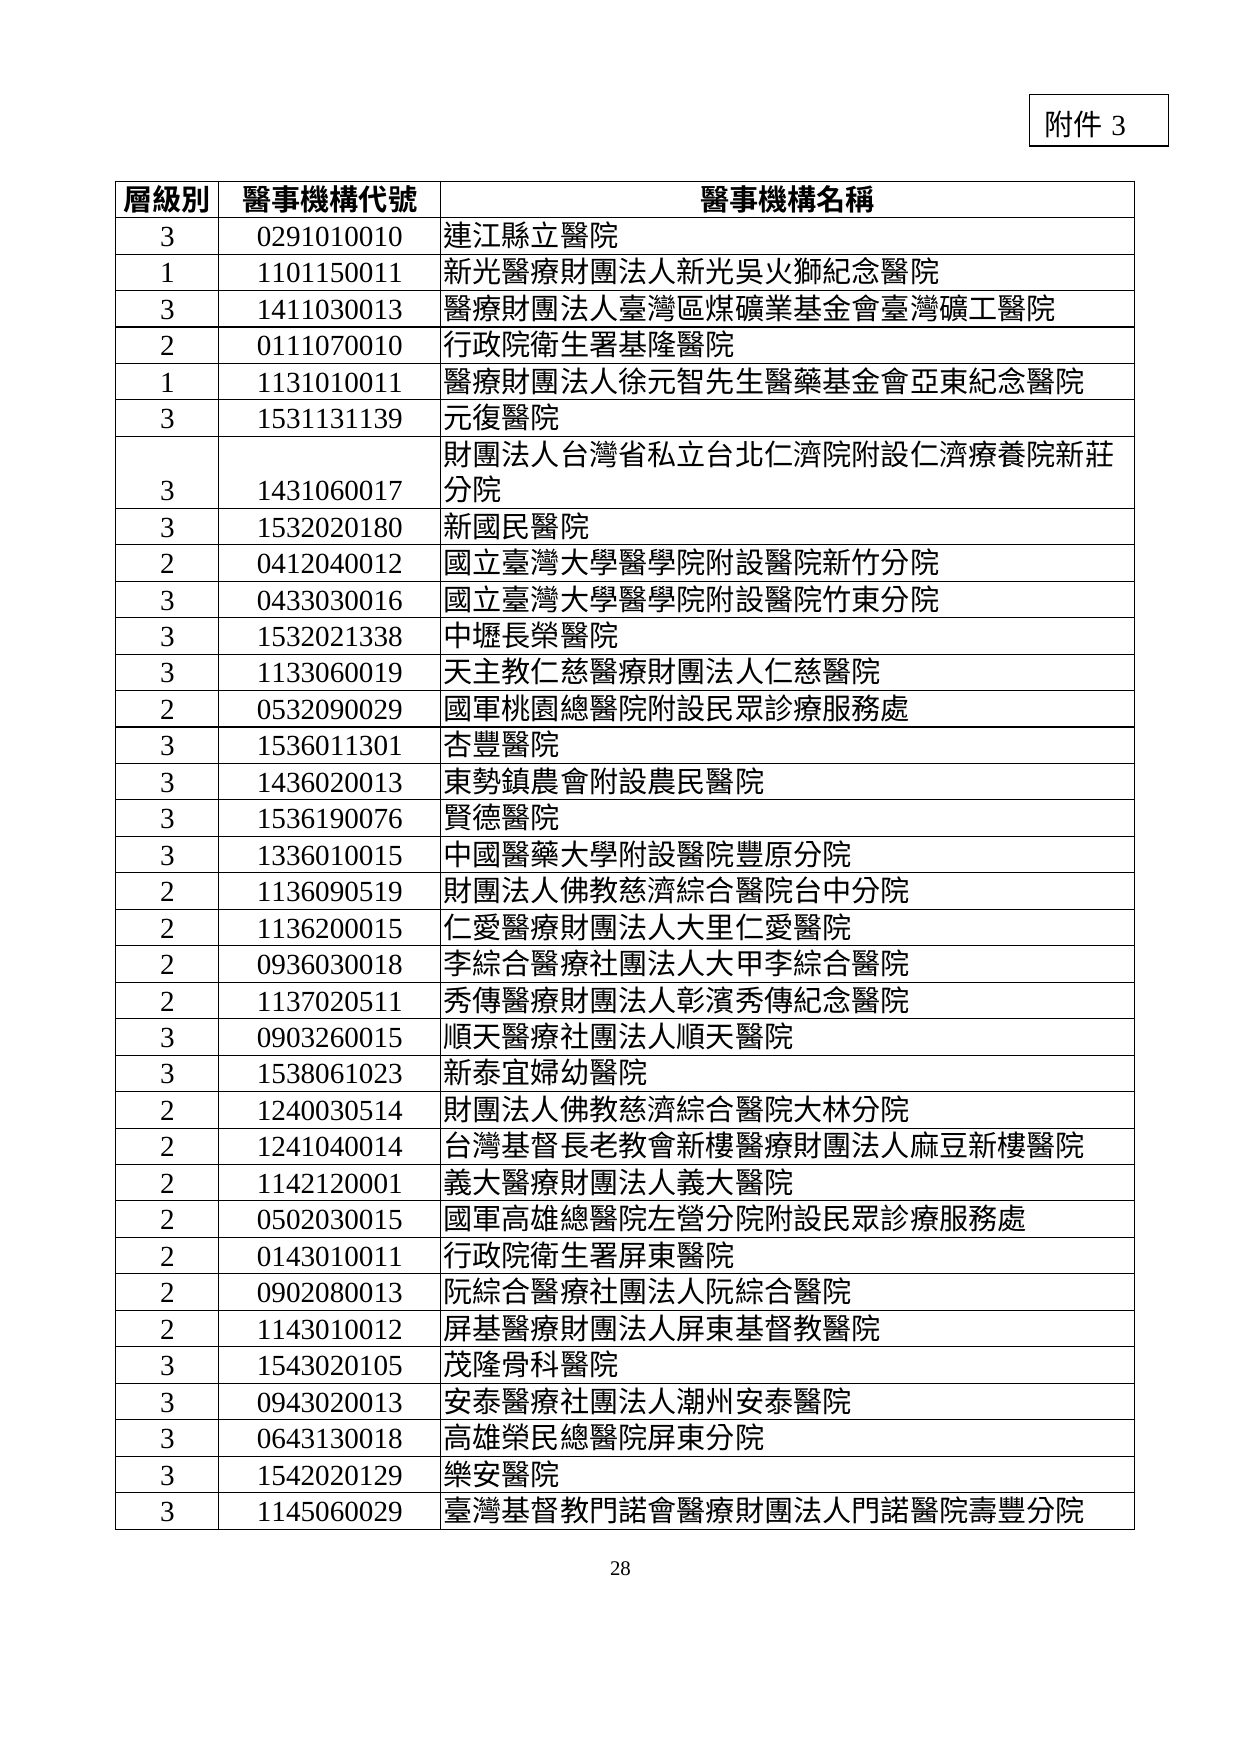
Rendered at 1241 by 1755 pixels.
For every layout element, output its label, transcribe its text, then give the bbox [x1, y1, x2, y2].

table_cell 財團法人佛教慈濟綜合醫院大林分院 [441, 1092, 1134, 1127]
table_cell 醫療財團法人臺灣區煤礦業基金會臺灣礦工醫院 [441, 291, 1134, 326]
table_cell 新國民醫院 [441, 509, 1134, 544]
table_cell 3 [116, 437, 218, 508]
table_header 醫事機構名稱 [441, 182, 1134, 217]
table_cell 3 [116, 837, 218, 872]
table_cell 國立臺灣大學醫學院附設醫院竹東分院 [441, 582, 1134, 617]
table_cell 1336010015 [219, 837, 440, 872]
table_cell 2 [116, 983, 218, 1018]
table_cell 高雄榮民總醫院屏東分院 [441, 1420, 1134, 1456]
table_cell 順天醫療社團法人順天醫院 [441, 1019, 1134, 1054]
table_cell 國軍高雄總醫院左營分院附設民眾診療服務處 [441, 1201, 1134, 1237]
table_cell 2 [116, 328, 218, 363]
table_cell 元復醫院 [441, 400, 1134, 436]
table_cell 2 [116, 946, 218, 982]
table_cell 李綜合醫療社團法人大甲李綜合醫院 [441, 946, 1134, 982]
table_cell 茂隆骨科醫院 [441, 1347, 1134, 1383]
table_cell 1538061023 [219, 1056, 440, 1091]
table_cell 1142120001 [219, 1165, 440, 1200]
table_cell 1411030013 [219, 291, 440, 326]
table_cell 3 [116, 1420, 218, 1456]
table_cell 0943020013 [219, 1384, 440, 1419]
table_cell 2 [116, 1274, 218, 1310]
table_cell 1543020105 [219, 1347, 440, 1383]
table_cell 3 [116, 1056, 218, 1091]
table_cell 1436020013 [219, 764, 440, 799]
table_cell 3 [116, 1384, 218, 1419]
table_cell 新光醫療財團法人新光吳火獅紀念醫院 [441, 255, 1134, 290]
table_cell 2 [116, 910, 218, 945]
table_cell 東勢鎮農會附設農民醫院 [441, 764, 1134, 799]
table_cell 財團法人佛教慈濟綜合醫院台中分院 [441, 873, 1134, 909]
table_cell 2 [116, 1129, 218, 1164]
table_cell 0111070010 [219, 328, 440, 363]
table_cell 中國醫藥大學附設醫院豐原分院 [441, 837, 1134, 872]
table_cell 3 [116, 1457, 218, 1492]
table_cell 國立臺灣大學醫學院附設醫院新竹分院 [441, 545, 1134, 581]
table_cell 0291010010 [219, 218, 440, 253]
table_cell 1536190076 [219, 800, 440, 836]
table_cell 賢德醫院 [441, 800, 1134, 836]
table_cell 仁愛醫療財團法人大里仁愛醫院 [441, 910, 1134, 945]
table_cell 1 [116, 255, 218, 290]
table_cell 1240030514 [219, 1092, 440, 1127]
table_cell 1133060019 [219, 655, 440, 690]
table_cell 3 [116, 618, 218, 653]
table_cell 3 [116, 800, 218, 836]
table_cell 台灣基督長老教會新樓醫療財團法人麻豆新樓醫院 [441, 1129, 1134, 1164]
table_cell 行政院衛生署屏東醫院 [441, 1238, 1134, 1273]
table_cell 1136090519 [219, 873, 440, 909]
table_cell 1131010011 [219, 364, 440, 399]
table_cell 國軍桃園總醫院附設民眾診療服務處 [441, 691, 1134, 726]
table_cell 1241040014 [219, 1129, 440, 1164]
table_cell 天主教仁慈醫療財團法人仁慈醫院 [441, 655, 1134, 690]
table_cell 3 [116, 509, 218, 544]
table_cell 3 [116, 655, 218, 690]
table_cell 0502030015 [219, 1201, 440, 1237]
table_cell 0936030018 [219, 946, 440, 982]
table_cell 2 [116, 545, 218, 581]
table_cell 1 [116, 364, 218, 399]
table_cell 新泰宜婦幼醫院 [441, 1056, 1134, 1091]
table_cell 2 [116, 1165, 218, 1200]
table_cell 3 [116, 291, 218, 326]
table_cell 阮綜合醫療社團法人阮綜合醫院 [441, 1274, 1134, 1310]
table_cell 1532020180 [219, 509, 440, 544]
table_cell 2 [116, 873, 218, 909]
table_cell 安泰醫療社團法人潮州安泰醫院 [441, 1384, 1134, 1419]
table_cell 0643130018 [219, 1420, 440, 1456]
table_cell 杏豐醫院 [441, 728, 1134, 763]
table_cell 1536011301 [219, 728, 440, 763]
table_cell 行政院衛生署基隆醫院 [441, 328, 1134, 363]
table_cell 1136200015 [219, 910, 440, 945]
table_cell 2 [116, 1311, 218, 1346]
table_cell 1145060029 [219, 1493, 440, 1528]
table_cell 1542020129 [219, 1457, 440, 1492]
table_cell 1431060017 [219, 437, 440, 508]
table_cell 臺灣基督教門諾會醫療財團法人門諾醫院壽豐分院 [441, 1493, 1134, 1528]
table_cell 1143010012 [219, 1311, 440, 1346]
table_cell 2 [116, 1201, 218, 1237]
table_cell 3 [116, 764, 218, 799]
table_cell 1531131139 [219, 400, 440, 436]
table_cell 連江縣立醫院 [441, 218, 1134, 253]
table_cell 0433030016 [219, 582, 440, 617]
table_cell 財團法人台灣省私立台北仁濟院附設仁濟療養院新莊分院 [441, 437, 1134, 508]
table_cell 3 [116, 1493, 218, 1528]
table_cell 3 [116, 400, 218, 436]
table_cell 2 [116, 691, 218, 726]
table_cell 3 [116, 728, 218, 763]
table_cell 0532090029 [219, 691, 440, 726]
table_header 層級別 [116, 182, 218, 217]
table_cell 中壢長榮醫院 [441, 618, 1134, 653]
table_cell 0143010011 [219, 1238, 440, 1273]
table_cell 2 [116, 1092, 218, 1127]
table_cell 3 [116, 1019, 218, 1054]
table_cell 義大醫療財團法人義大醫院 [441, 1165, 1134, 1200]
table_cell 0902080013 [219, 1274, 440, 1310]
table_header 醫事機構代號 [219, 182, 440, 217]
table_cell 0412040012 [219, 545, 440, 581]
table_cell 3 [116, 582, 218, 617]
table_cell 2 [116, 1238, 218, 1273]
table_cell 秀傳醫療財團法人彰濱秀傳紀念醫院 [441, 983, 1134, 1018]
table_cell 樂安醫院 [441, 1457, 1134, 1492]
table_cell 0903260015 [219, 1019, 440, 1054]
table_cell 1137020511 [219, 983, 440, 1018]
table_cell 醫療財團法人徐元智先生醫藥基金會亞東紀念醫院 [441, 364, 1134, 399]
table_cell 1101150011 [219, 255, 440, 290]
table_cell 1532021338 [219, 618, 440, 653]
table_cell 3 [116, 1347, 218, 1383]
table_cell 屏基醫療財團法人屏東基督教醫院 [441, 1311, 1134, 1346]
table_cell 3 [116, 218, 218, 253]
